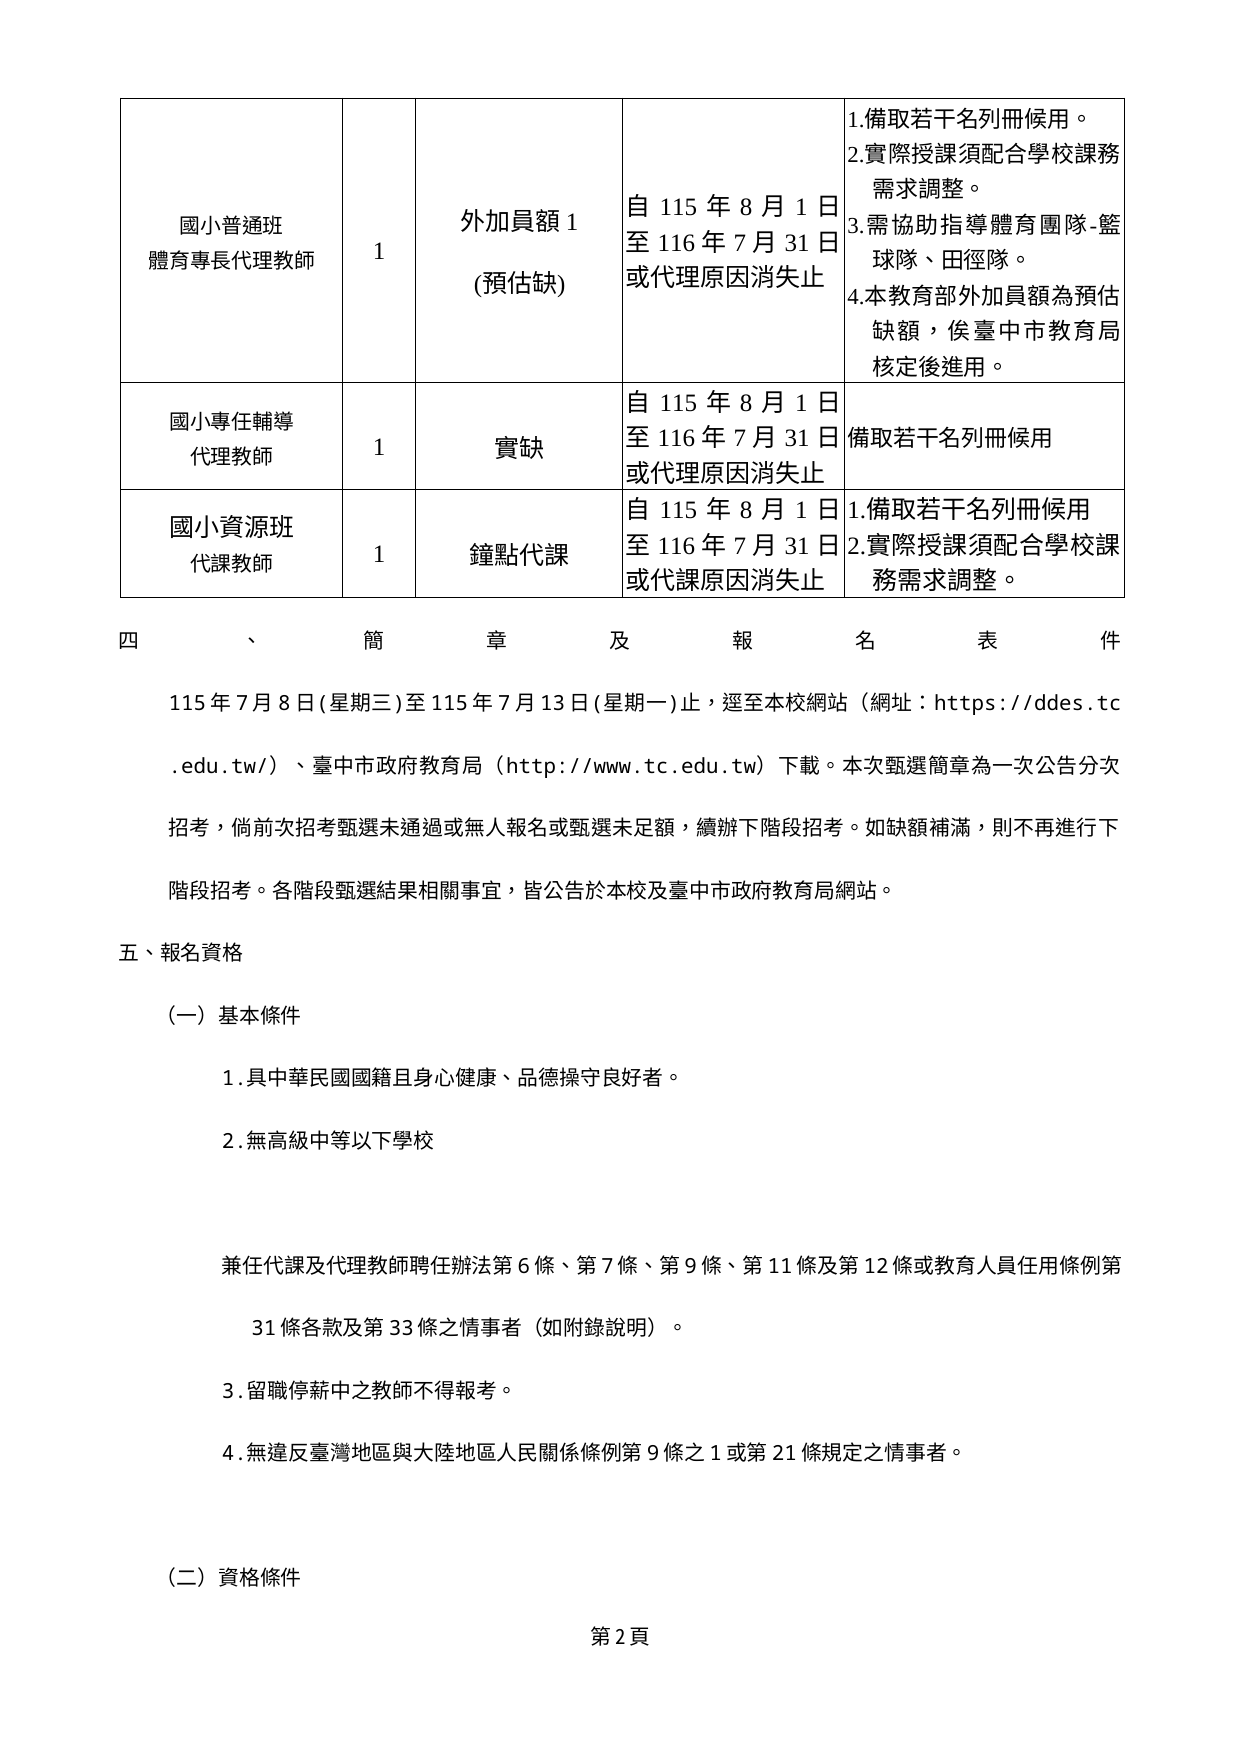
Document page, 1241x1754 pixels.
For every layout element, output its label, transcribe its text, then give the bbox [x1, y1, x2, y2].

table_cell 國小普通班 體育專長代理教師 [121, 99, 342, 382]
table_cell 國小專任輔導 代理教師 [121, 383, 342, 489]
text 3.留職停薪中之教師不得報考。 [222, 1348, 1122, 1410]
table_cell 自115年8月1日至116年7月31日或代理原因消失止 [623, 383, 844, 489]
table_cell 國小資源班 代課教師 [121, 490, 342, 597]
text 4.無違反臺灣地區與大陸地區人民關係條例第9條之1或第21條規定之情事者。 [222, 1410, 1122, 1473]
table_cell 1 [343, 99, 415, 382]
text （一）基本條件 [118, 973, 1122, 1035]
text 1.具中華民國國籍且身心健康、品德操守良好者。 [221, 1035, 1122, 1098]
table_cell 自115年8月1日至116年7月31日或代課原因消失止 [623, 490, 844, 597]
table_cell 1.備取若干名列冊候用 2.實際授課須配合學校課務需求調整。 [845, 490, 1124, 597]
text 五、報名資格 [118, 910, 1122, 973]
table_cell 1.備取若干名列冊候用。 2.實際授課須配合學校課務需求調整。 3.需協助指導體育團隊-籃球隊、田徑隊。 4.本教育部外加員額為預估缺額，俟臺中市教育局核定後進用。 [845, 99, 1124, 382]
table_cell 自115年8月1日至116年7月31日或代理原因消失止 [623, 99, 844, 382]
table_cell 實缺 [416, 383, 622, 489]
text 四、簡章及報名表件 115年7月8日(星期三)至115年7月13日(星期一)止，逕至本校網站（網址：https://ddes.tc.edu.tw/）、臺中市政府教育局（http://www.tc.edu.tw）下載。本次甄選簡章為一次公告分次招考，倘前次招考甄選未通過或無人報名或甄選未足額，續辦下階段招考。如缺額補滿，則不再進行下階段招考。各階段甄選結果相關事宜，皆公告於本校及臺中市政府教育局網站。 [118, 598, 1122, 910]
table_cell 鐘點代課 [416, 490, 622, 597]
text （二）資格條件 [118, 1535, 1122, 1598]
table_cell 1 [343, 383, 415, 489]
table_cell 1 [343, 490, 415, 597]
table_cell 備取若干名列冊候用 [845, 383, 1124, 489]
text 2.無高級中等以下學校 [222, 1098, 1122, 1160]
table_cell 外加員額1 (預估缺) [416, 99, 622, 382]
text 兼任代課及代理教師聘任辦法第6條、第7條、第9條、第11條及第12條或教育人員任用條例第31條各款及第33條之情事者（如附錄說明）。 [222, 1223, 1122, 1348]
